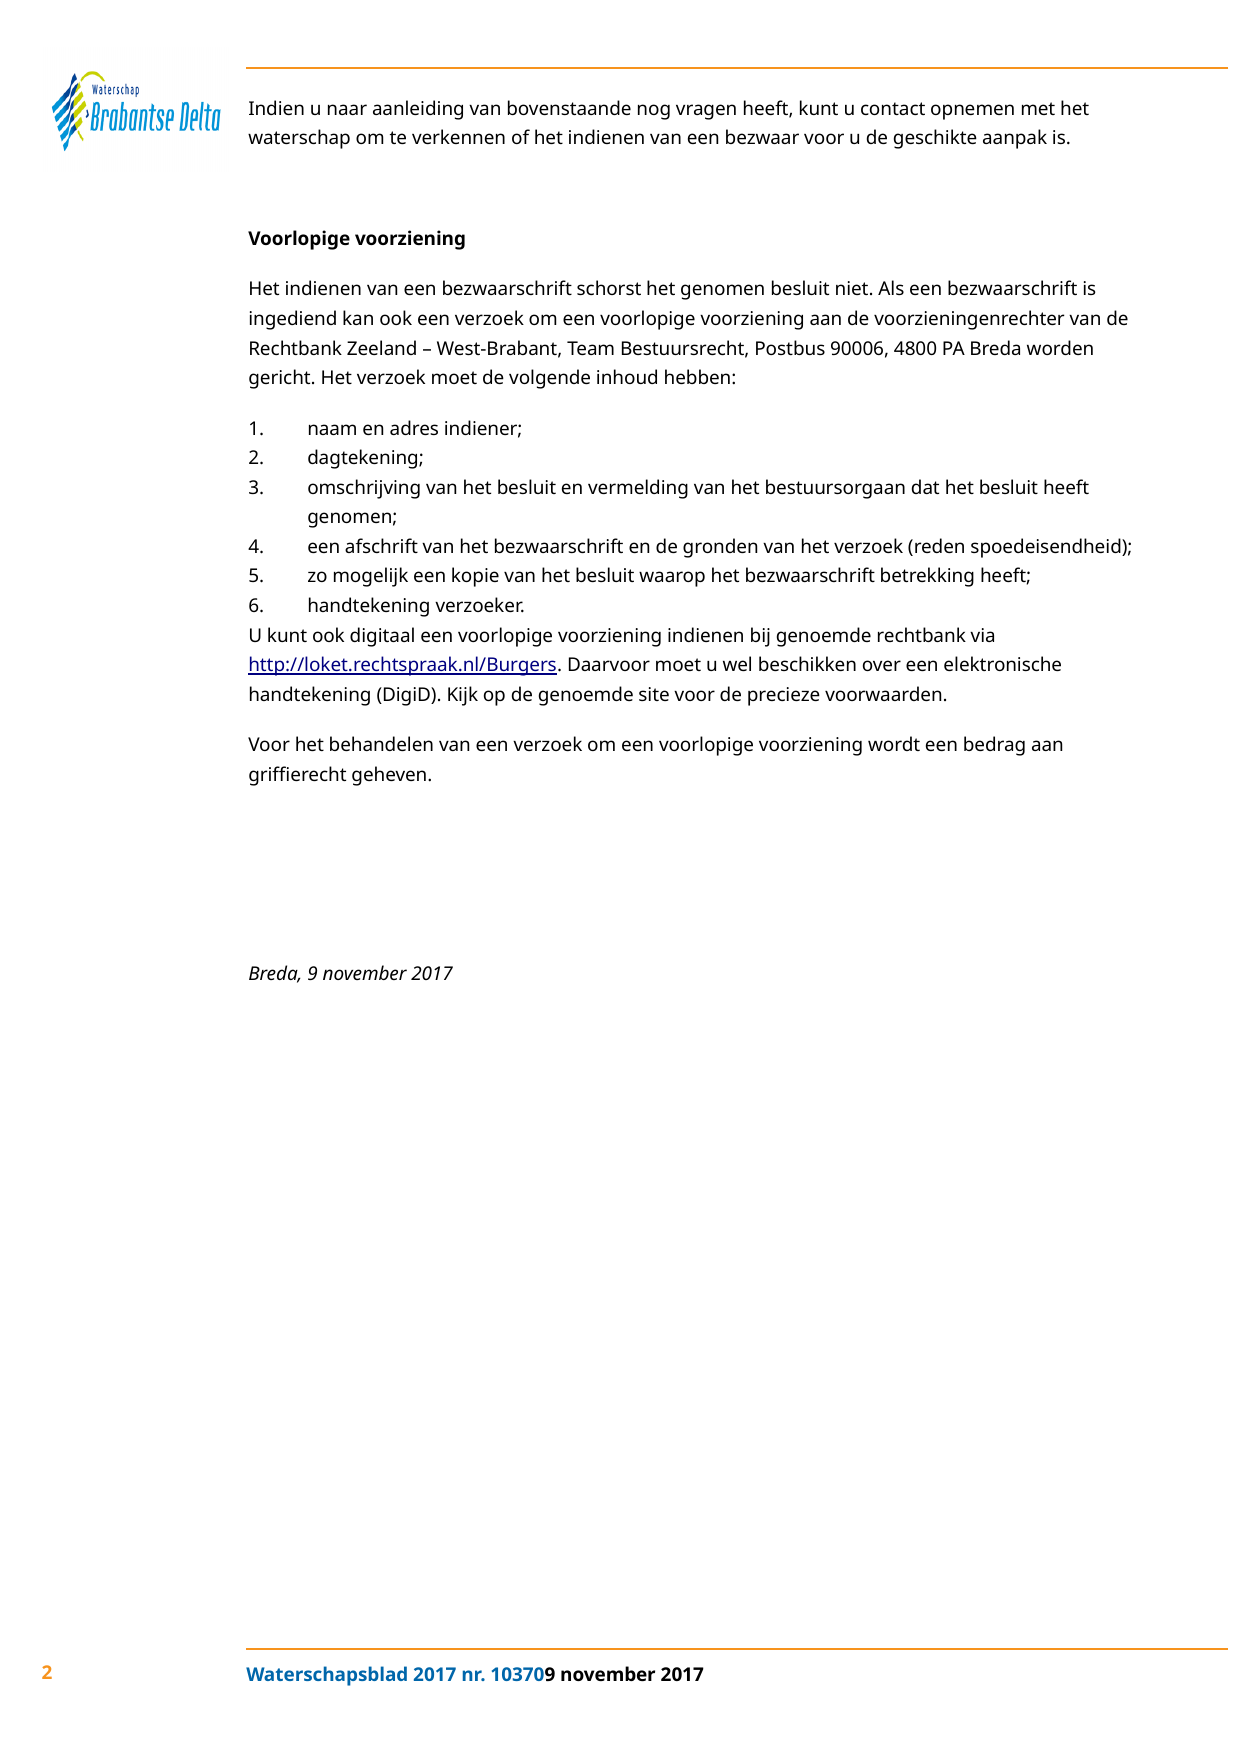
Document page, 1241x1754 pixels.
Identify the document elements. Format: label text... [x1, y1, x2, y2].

text Breda, 9 november 2017 [248, 960, 1152, 986]
text Het indienen van een bezwaarschrift schorst het genomen besluit niet. Als een bezwaarschrift is ingediend kan ook een verzoek om een voorlopige voorziening aan de voorzieningenrechter van de Rechtbank Zeeland – West-Brabant, Team Bestuursrecht, Postbus 90006, 4800 PA Breda worden gericht. Het verzoek moet de volgende inhoud hebben: [248, 276, 1152, 390]
text U kunt ook digitaal een voorlopige voorziening indienen bij genoemde rechtbank via http://loket.rechtspraak.nl/Burgers. Daarvoor moet u wel beschikken over een elektronische handtekening (DigiD). Kijk op de genoemde site voor de precieze voorwaarden. [248, 622, 1152, 707]
text Voorlopige voorziening [248, 225, 1152, 251]
list een afschrift van het bezwaarschrift en de gronden van het verzoek (reden spoedeisendheid); [248, 533, 1152, 559]
picture [41, 47, 231, 172]
list handtekening verzoeker. [248, 592, 1152, 618]
list omschrijving van het besluit en vermelding van het bestuursorgaan dat het besluit heeft genomen; [248, 474, 1152, 529]
text Indien u naar aanleiding van bovenstaande nog vragen heeft, kunt u contact opnemen met het waterschap om te verkennen of het indienen van een bezwaar voor u de geschikte aanpak is. [248, 95, 1152, 150]
list naam en adres indiener; [248, 415, 1152, 441]
text Voor het behandelen van een verzoek om een voorlopige voorziening wordt een bedrag aan griffierecht geheven. [248, 731, 1152, 787]
list zo mogelijk een kopie van het besluit waarop het bezwaarschrift betrekking heeft; [248, 563, 1152, 588]
list dagtekening; [248, 444, 1152, 470]
